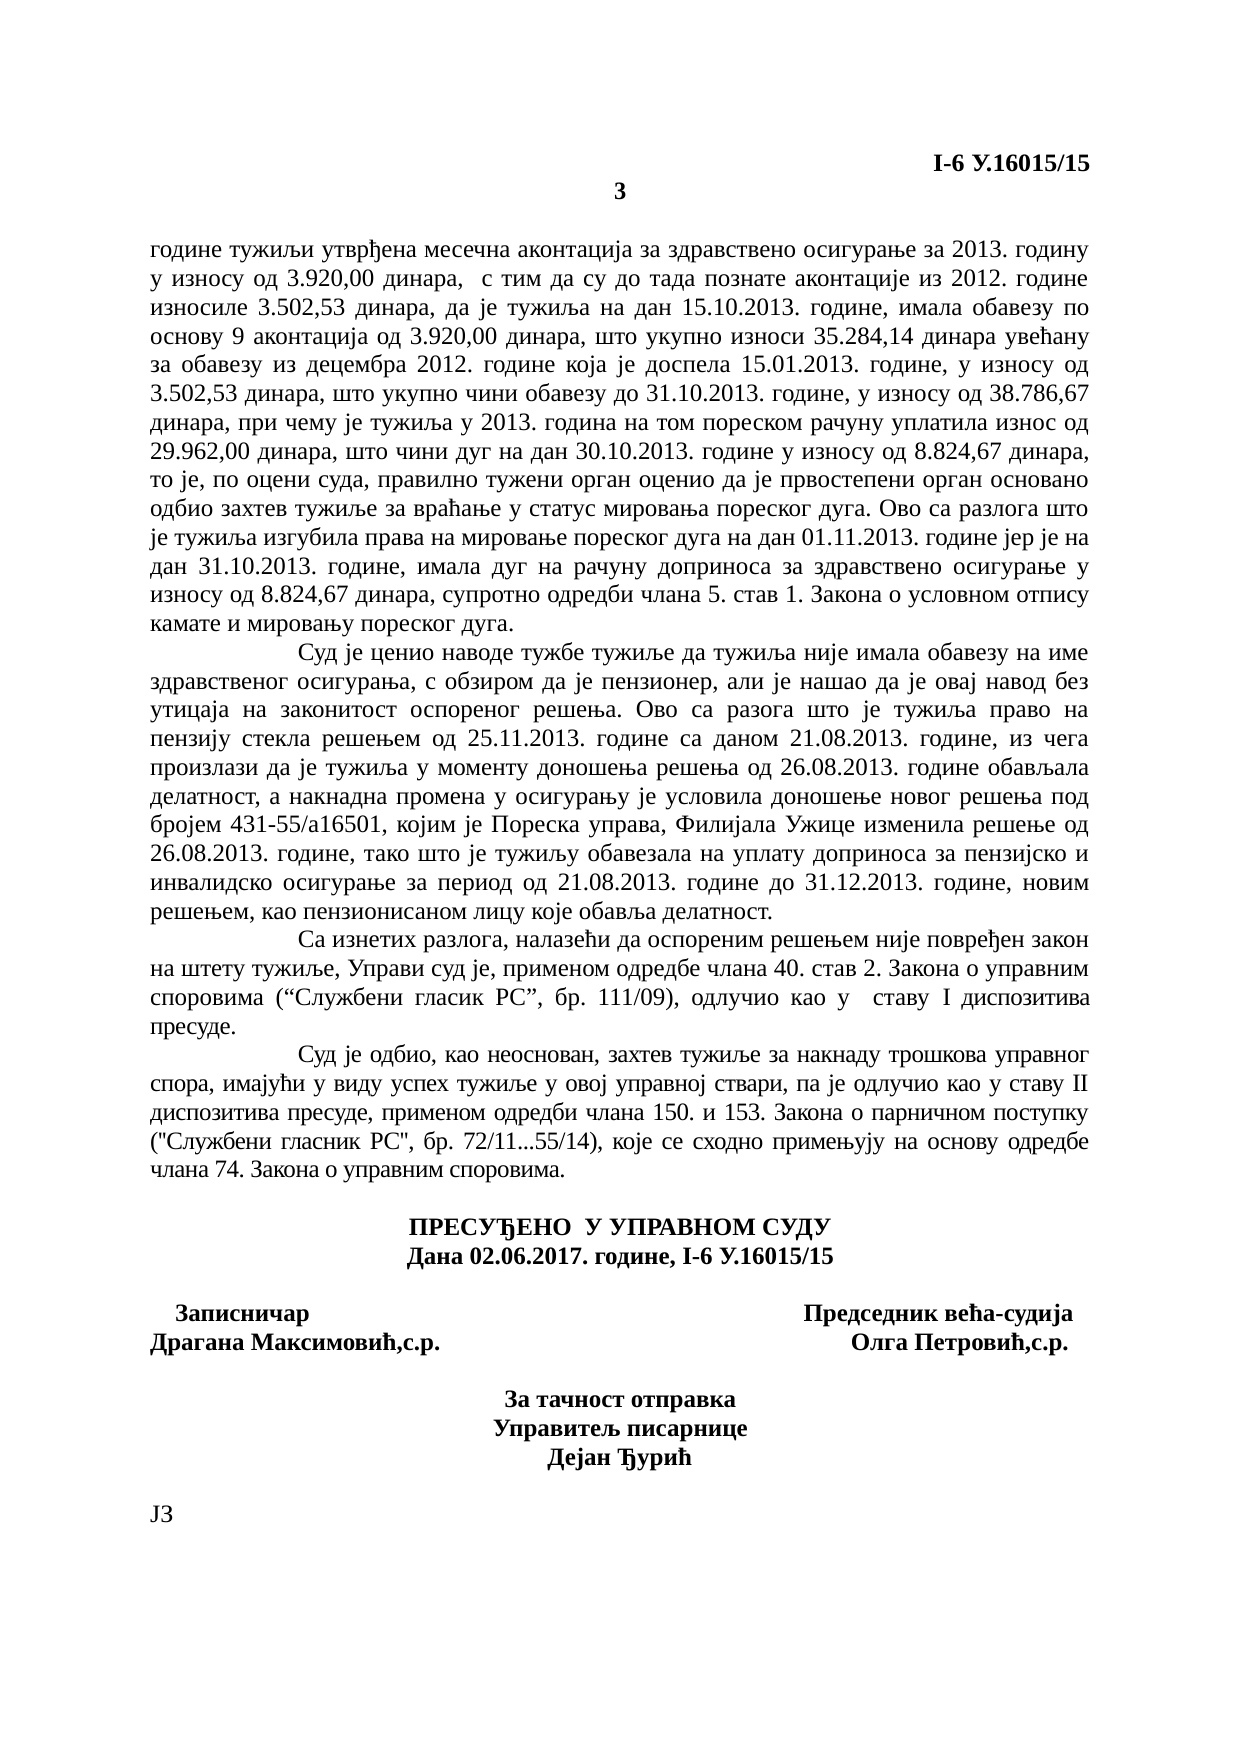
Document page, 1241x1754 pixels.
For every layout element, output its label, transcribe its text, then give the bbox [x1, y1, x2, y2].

text За тачност отправка [150, 1384, 1090, 1413]
text Суд је одбио, као неоснован, захтев тужиље за накнаду трошкова управног спора, имајући у виду успех тужиље у овој управној ствари, па је одлучио као у ставу II диспозитивa пресуде, применом одредби члана 150. и 153. Закона о парничном поступку (''Службени гласник РС'', бр. 72/11...55/14), које се сходно примењују на основу одредбе члана 74. Закона о управним споровима. [150, 1039, 1090, 1183]
text Са изнетих разлога, налазећи да оспореним решењем није повређен закон на штету тужиље, Управи суд је, применом одредбе члана 40. став 2. Закона о управним споровима (“Службени гласик РС”, бр. 111/09), одлучио као у ставу I диспозитива пресуде. [150, 924, 1090, 1039]
text Дејан Ђурић [150, 1442, 1089, 1471]
text године тужиљи утврђена месечна аконтација за здравствено осигурање за 2013. годину у износу од 3.920,00 динара, с тим да су до тада познате аконтације из 2012. године износиле 3.502,53 динара, да је тужиља на дан 15.10.2013. године, имала обавезу по основу 9 аконтација од 3.920,00 динара, што укупно износи 35.284,14 динара увећану за обавезу из децембра 2012. године која је доспела 15.01.2013. године, у износу од 3.502,53 динара, што укупно чини обавезу до 31.10.2013. године, у износу од 38.786,67 динара, при чему је тужиља у 2013. година на том пореском рачуну уплатила износ од 29.962,00 динара, што чини дуг на дан 30.10.2013. године у износу од 8.824,67 динара, то је, по оцени суда, правилно тужени орган оценио да је првостепени орган основано одбио захтев тужиље за враћање у статус мировања пореског дуга. Ово са разлога што је тужиља изгубила права на мировање пореског дуга на дан 01.11.2013. године јер је на дан 31.10.2013. године, имала дуг на рачуну доприноса за здравствено осигурање у износу од 8.824,67 динара, супротно одредби члана 5. став 1. Закона о условном отпису камате и мировању пореског дуга. [150, 234, 1090, 637]
text ЈЗ [150, 1499, 1089, 1528]
text Драгана Максимовић,с.р. Олга Петровић,с.р. [150, 1327, 1090, 1356]
text Суд је ценио наводе тужбе тужиље да тужиља није имала обавезу на име здравственог осигурања, с обзиром да је пензионер, али је нашао да је овај навод без утицаја на законитост оспореног решења. Ово са разога што је тужиља право на пензију стекла решењем од 25.11.2013. године са даном 21.08.2013. године, из чега произлази да је тужиља у моменту доношења решења од 26.08.2013. године обављала делатност, а накнадна промена у осигурању је условила доношење новог решења под бројем 431-55/а16501, којим је Пореска управа, Филијала Ужице изменила решење од 26.08.2013. године, тако што је тужиљу обавезала на уплату доприноса за пензијско и инвалидско осигурање за период од 21.08.2013. године до 31.12.2013. године, новим решењем, као пензионисаном лицу које обавља делатност. [150, 637, 1090, 924]
text Записничар Председник већа-судија [150, 1298, 1090, 1327]
text ПРЕСУЂЕНО У УПРАВНОМ СУДУ [150, 1212, 1090, 1241]
text Дана 02.06.2017. године, I-6 У.16015/15 [150, 1241, 1090, 1269]
text Управитељ писарнице [150, 1413, 1090, 1442]
